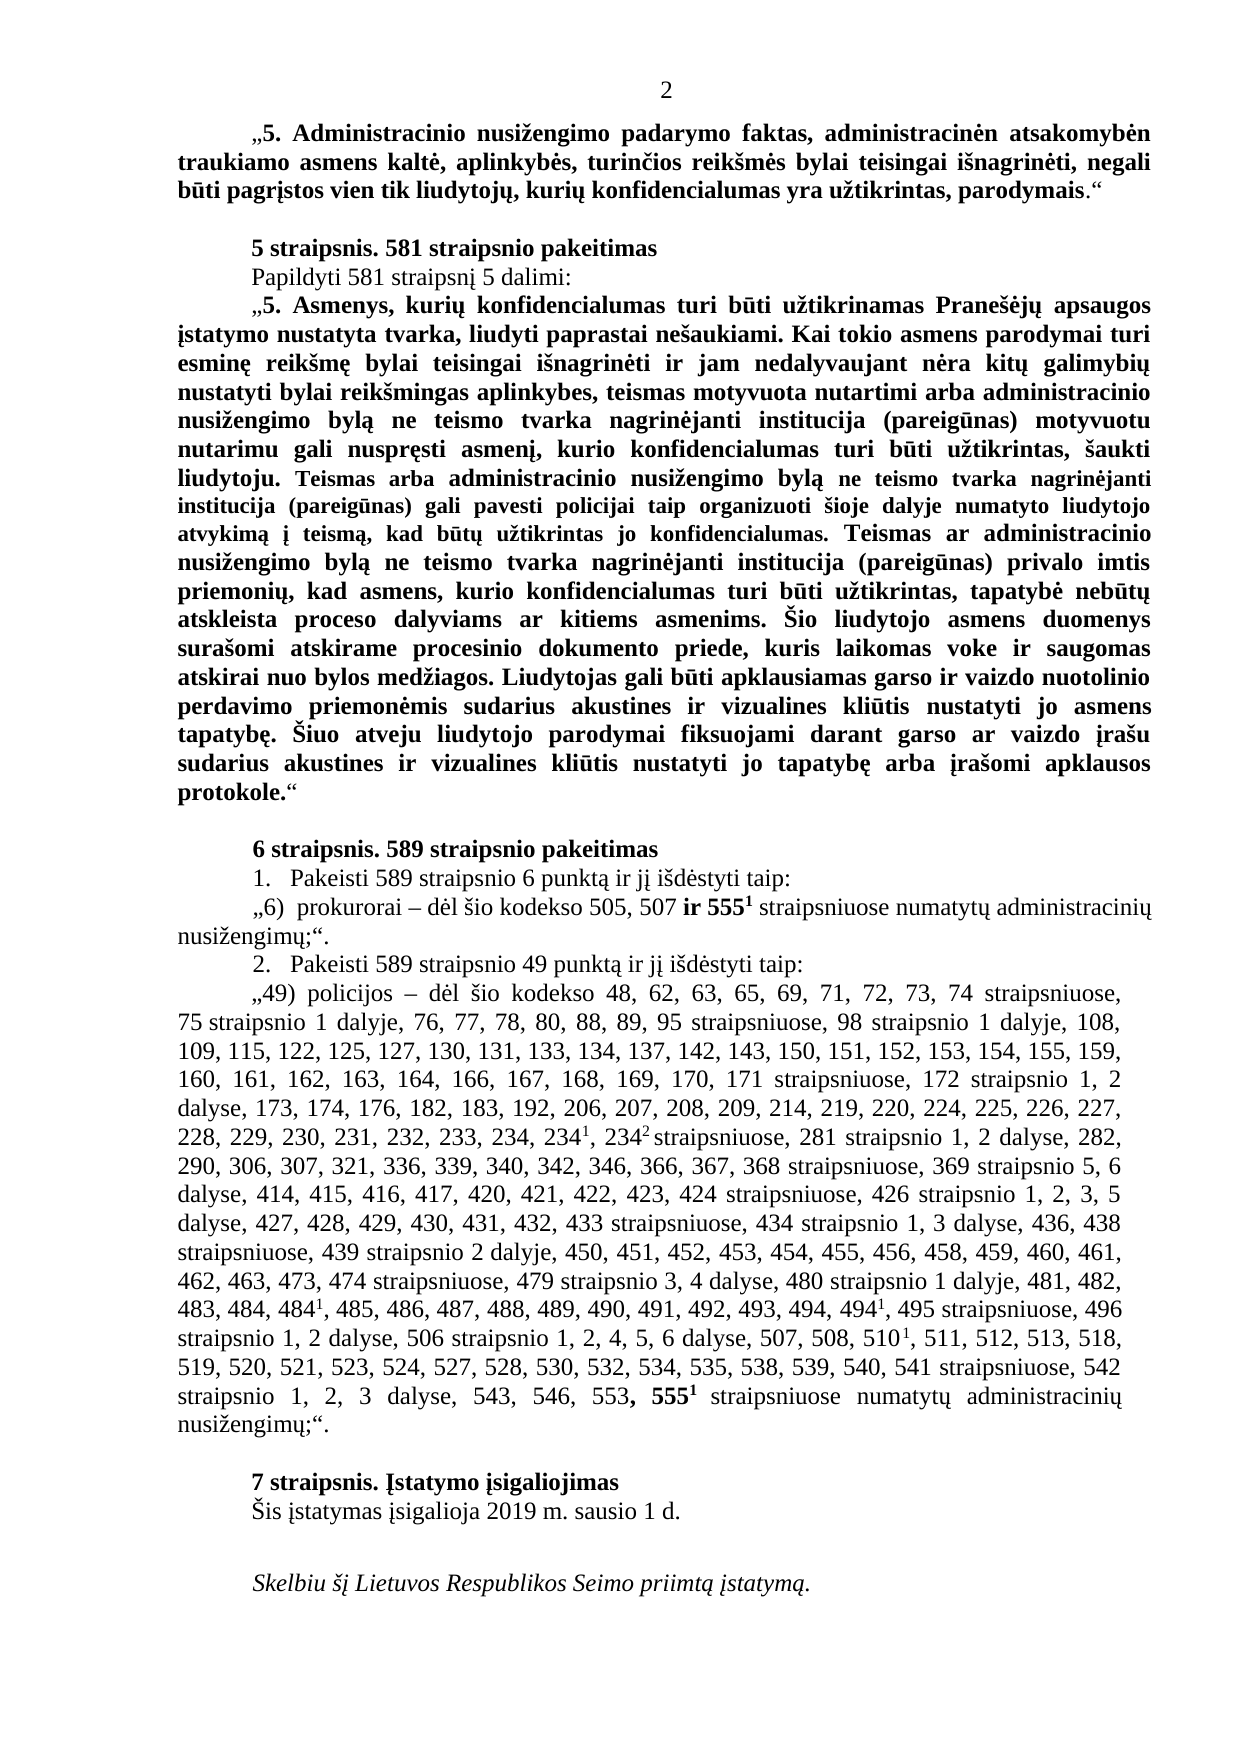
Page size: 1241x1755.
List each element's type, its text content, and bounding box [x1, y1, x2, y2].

text „6) prokurorai – dėl šio kodekso 505, 507 ir 5551 straipsniuose numatytų administracinių nusižengimų;“. [177, 892, 1152, 949]
list Pakeisti 589 straipsnio 49 punktą ir jį išdėstyti taip: [252, 949, 1152, 978]
text Papildyti 581 straipsnį 5 dalimi: [177, 262, 1152, 291]
text „5. Asmenys, kurių konfidencialumas turi būti užtikrinamas Pranešėjų apsaugos įstatymo nustatyta tvarka, liudyti paprastai nešaukiami. Kai tokio asmens parodymai turi esminę reikšmę bylai teisingai išnagrinėti ir jam nedalyvaujant nėra kitų galimybių nustatyti bylai reikšmingas aplinkybes, teismas motyvuota nutartimi arba administracinio nusižengimo bylą ne teismo tvarka nagrinėjanti institucija (pareigūnas) motyvuotu nutarimu gali nuspręsti asmenį, kurio konfidencialumas turi būti užtikrintas, šaukti liudytoju. Teismas arba administracinio nusižengimo bylą ne teismo tvarka nagrinėjanti institucija (pareigūnas) gali pavesti policijai taip organizuoti šioje dalyje numatyto liudytojo atvykimą į teismą, kad būtų užtikrintas jo konfidencialumas. Teismas ar administracinio nusižengimo bylą ne teismo tvarka nagrinėjanti institucija (pareigūnas) privalo imtis priemonių, kad asmens, kurio konfidencialumas turi būti užtikrintas, tapatybė nebūtų atskleista proceso dalyviams ar kitiems asmenims. Šio liudytojo asmens duomenys surašomi atskirame procesinio dokumento priede, kuris laikomas voke ir saugomas atskirai nuo bylos medžiagos. Liudytojas gali būti apklausiamas garso ir vaizdo nuotolinio perdavimo priemonėmis sudarius akustines ir vizualines kliūtis nustatyti jo asmens tapatybę. Šiuo atveju liudytojo parodymai fiksuojami darant garso ar vaizdo įrašu sudarius akustines ir vizualines kliūtis nustatyti jo tapatybę arba įrašomi apklausos protokole.“ [177, 291, 1152, 806]
text Šis įstatymas įsigalioja 2019 m. sausio 1 d. [177, 1496, 1079, 1524]
text 6 straipsnis. 589 straipsnio pakeitimas [177, 834, 1152, 863]
text „49) policijos – dėl šio kodekso 48, 62, 63, 65, 69, 71, 72, 73, 74 straipsniuose, 75 straipsnio 1 dalyje, 76, 77, 78, 80, 88, 89, 95 straipsniuose, 98 straipsnio 1 dalyje, 108, 109, 115, 122, 125, 127, 130, 131, 133, 134, 137, 142, 143, 150, 151, 152, 153, 154, 155, 159, 160, 161, 162, 163, 164, 166, 167, 168, 169, 170, 171 straipsniuose, 172 straipsnio 1, 2 dalyse, 173, 174, 176, 182, 183, 192, 206, 207, 208, 209, 214, 219, 220, 224, 225, 226, 227, 228, 229, 230, 231, 232, 233, 234, 2341, 2342 straipsniuose, 281 straipsnio 1, 2 dalyse, 282, 290, 306, 307, 321, 336, 339, 340, 342, 346, 366, 367, 368 straipsniuose, 369 straipsnio 5, 6 dalyse, 414, 415, 416, 417, 420, 421, 422, 423, 424 straipsniuose, 426 straipsnio 1, 2, 3, 5 dalyse, 427, 428, 429, 430, 431, 432, 433 straipsniuose, 434 straipsnio 1, 3 dalyse, 436, 438 straipsniuose, 439 straipsnio 2 dalyje, 450, 451, 452, 453, 454, 455, 456, 458, 459, 460, 461, 462, 463, 473, 474 straipsniuose, 479 straipsnio 3, 4 dalyse, 480 straipsnio 1 dalyje, 481, 482, 483, 484, 4841, 485, 486, 487, 488, 489, 490, 491, 492, 493, 494, 4941, 495 straipsniuose, 496 straipsnio 1, 2 dalyse, 506 straipsnio 1, 2, 4, 5, 6 dalyse, 507, 508, 5101, 511, 512, 513, 518, 519, 520, 521, 523, 524, 527, 528, 530, 532, 534, 535, 538, 539, 540, 541 straipsniuose, 542 straipsnio 1, 2, 3 dalyse, 543, 546, 553, 5551 straipsniuose numatytų administracinių nusižengimų;“. [177, 978, 1122, 1438]
list Pakeisti 589 straipsnio 6 punktą ir jį išdėstyti taip: [252, 863, 1152, 892]
text Skelbiu šį Lietuvos Respublikos Seimo priimtą įstatymą. [177, 1568, 1152, 1596]
text 7 straipsnis. Įstatymo įsigaliojimas [177, 1467, 1122, 1496]
text 5 straipsnis. 581 straipsnio pakeitimas [177, 233, 1152, 262]
text „5. Administracinio nusižengimo padarymo faktas, administracinėn atsakomybėn traukiamo asmens kaltė, aplinkybės, turinčios reikšmės bylai teisingai išnagrinėti, negali būti pagrįstos vien tik liudytojų, kurių konfidencialumas yra užtikrintas, parodymais.“ [177, 118, 1152, 204]
